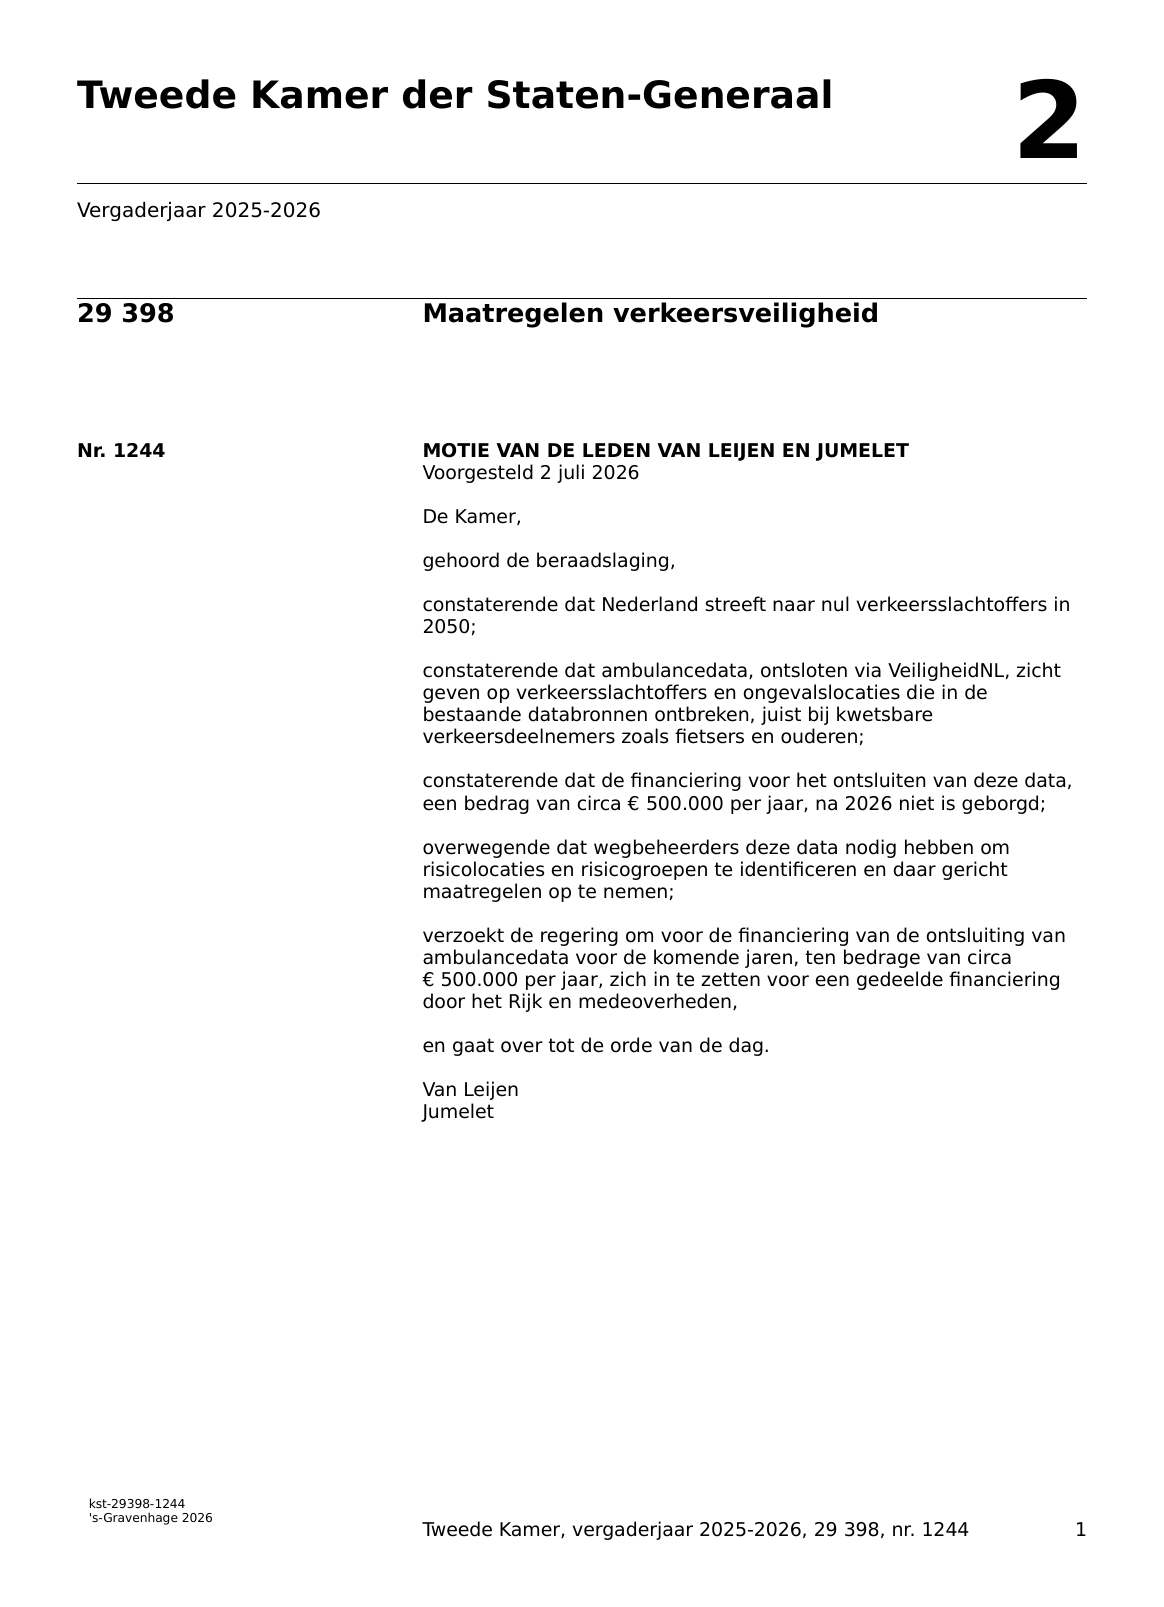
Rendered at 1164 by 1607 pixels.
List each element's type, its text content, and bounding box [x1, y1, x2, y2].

subtitle Nr. 1244 MOTIE VAN DE LEDEN VAN LEIJEN EN JUMELET [77, 440, 1087, 462]
text overwegende dat wegbeheerders deze data nodig hebben om risicolocaties en risicogroepen te identificeren en daar gericht maatregelen op te nemen; [422, 837, 1087, 902]
text De Kamer, [422, 506, 1087, 528]
text en gaat over tot de orde van de dag. [422, 1035, 1087, 1057]
text constaterende dat de financiering voor het ontsluiten van deze data, een bedrag van circa € 500.000 per jaar, na 2026 niet is geborgd; [422, 770, 1087, 814]
text Van Leijen [422, 1079, 1087, 1101]
text 's-Gravenhage 2026 [88, 1511, 323, 1525]
text Voorgesteld 2 juli 2026 [422, 462, 1087, 484]
subtitle 29 398 Maatregelen verkeersveiligheid [77, 299, 1087, 329]
text Jumelet [422, 1101, 1087, 1123]
text verzoekt de regering om voor de financiering van de ontsluiting van ambulancedata voor de komende jaren, ten bedrage van circa € 500.000 per jaar, zich in te zetten voor een gedeelde financiering door het Rijk en medeoverheden, [422, 925, 1087, 1013]
text constaterende dat ambulancedata, ontsloten via VeiligheidNL, zicht geven op verkeersslachtoffers en ongevalslocaties die in de bestaande databronnen ontbreken, juist bij kwetsbare verkeersdeelnemers zoals fietsers en ouderen; [422, 660, 1087, 748]
text kst-29398-1244 [88, 1497, 323, 1511]
text gehoord de beraadslaging, [422, 550, 1087, 572]
table_cell Vergaderjaar 2025-2026 [77, 184, 1087, 298]
text constaterende dat Nederland streeft naar nul verkeersslachtoffers in 2050; [422, 594, 1087, 638]
table_header Tweede Kamer der Staten-Generaal [77, 59, 886, 183]
table_header 2 [886, 59, 1087, 183]
